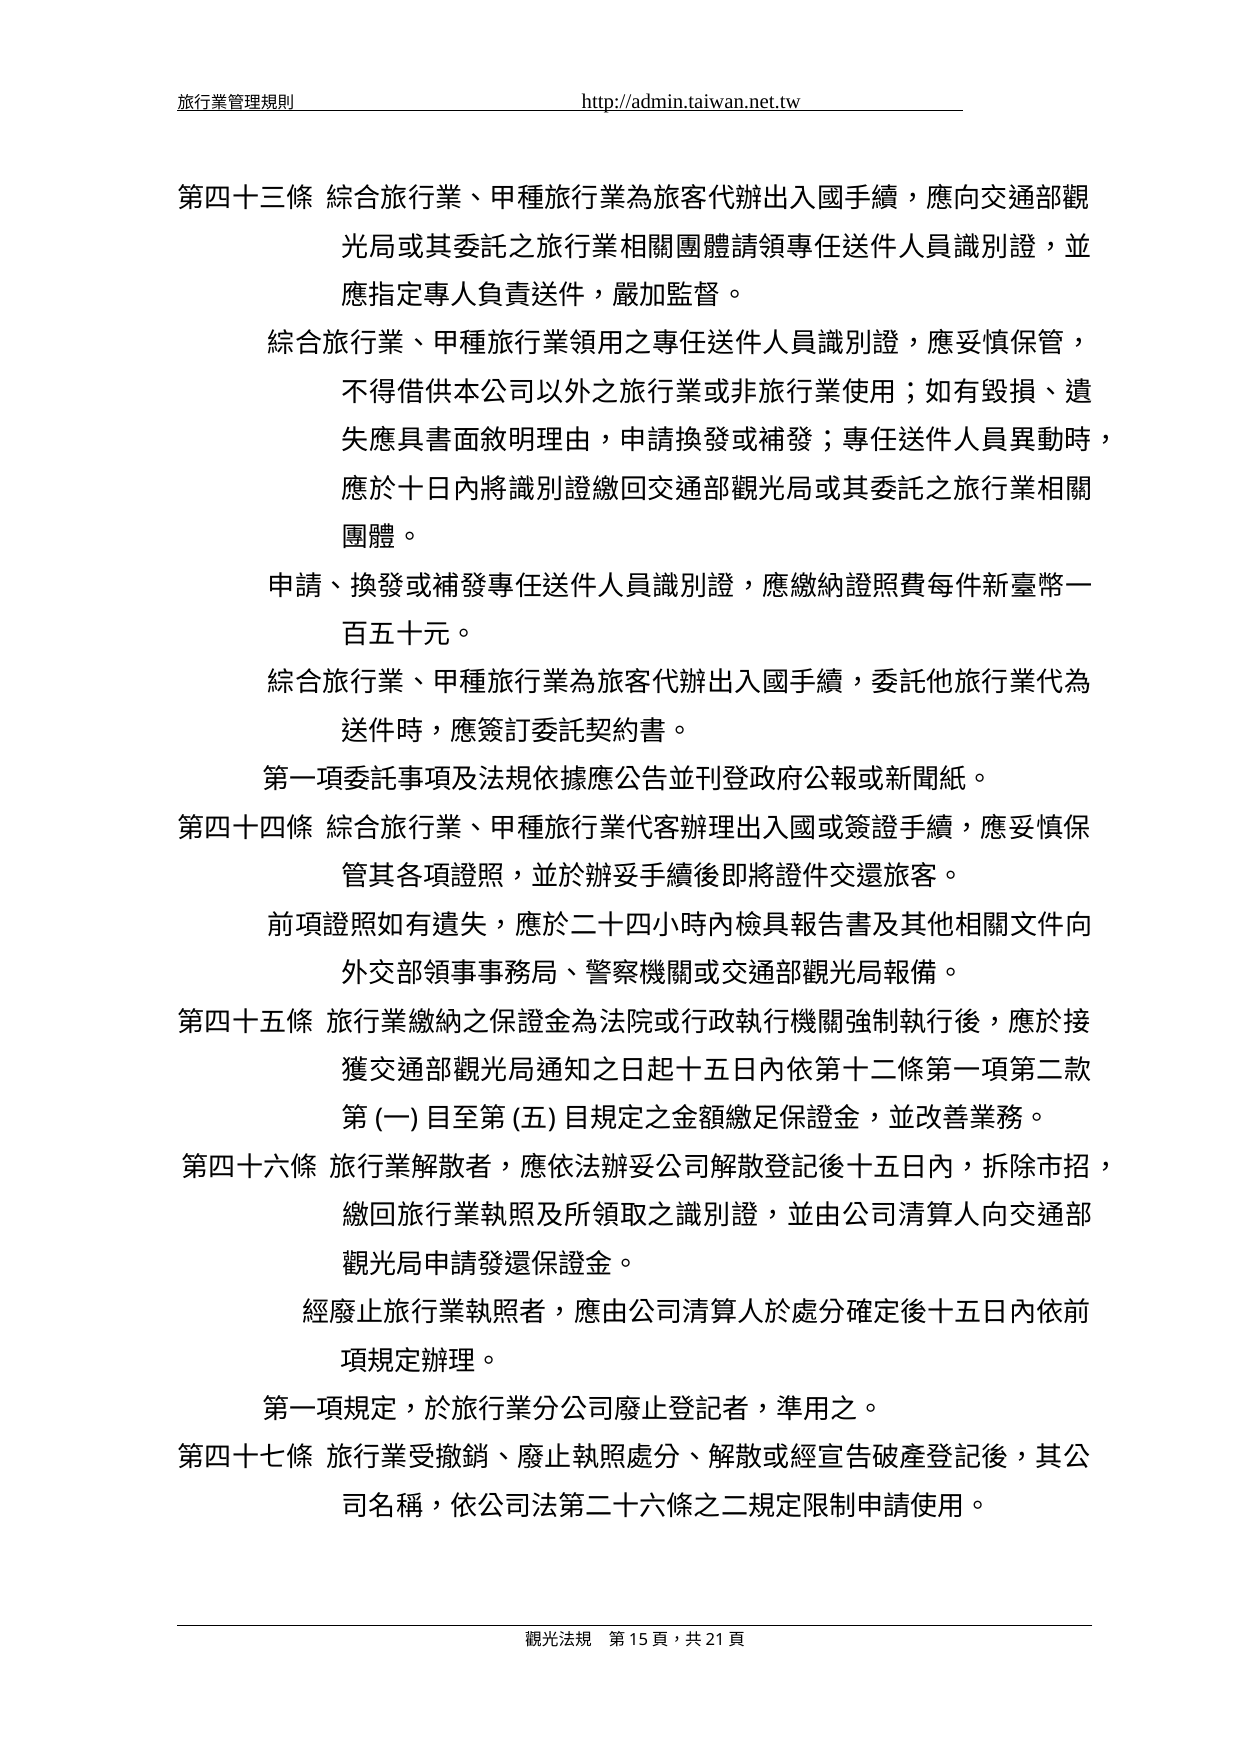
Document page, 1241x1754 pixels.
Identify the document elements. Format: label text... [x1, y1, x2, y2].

text 第四十六條 旅行業解散者，應依法辦妥公司解散登記後十五日內，拆除市招，繳回旅行業執照及所領取之識別證，並由公司清算人向交通部觀光局申請發還保證金。 [181, 1140, 1092, 1286]
text 第一項規定，於旅行業分公司廢止登記者，準用之。 [177, 1382, 1092, 1431]
text 申請、換發或補發專任送件人員識別證，應繳納證照費每件新臺幣一百五十元。 [177, 559, 1092, 656]
text 第一項委託事項及法規依據應公告並刊登政府公報或新聞紙。 [177, 753, 1092, 801]
text 經廢止旅行業執照者，應由公司清算人於處分確定後十五日內依前項規定辦理。 [259, 1286, 1092, 1382]
text 第四十五條 旅行業繳納之保證金為法院或行政執行機關強制執行後，應於接獲交通部觀光局通知之日起十五日內依第十二條第一項第二款第 (一) 目至第 (五) 目規定之金額繳足保證金，並改善業務。 [177, 995, 1092, 1140]
text 第四十七條 旅行業受撤銷、廢止執照處分、解散或經宣告破產登記後，其公司名稱，依公司法第二十六條之二規定限制申請使用。 [177, 1431, 1092, 1528]
text 綜合旅行業、甲種旅行業領用之專任送件人員識別證，應妥慎保管，不得借供本公司以外之旅行業或非旅行業使用；如有毀損、遺失應具書面敘明理由，申請換發或補發；專任送件人員異動時，應於十日內將識別證繳回交通部觀光局或其委託之旅行業相關團體。 [177, 317, 1092, 559]
text 第四十三條 綜合旅行業、甲種旅行業為旅客代辦出入國手續，應向交通部觀光局或其委託之旅行業相關團體請領專任送件人員識別證，並應指定專人負責送件，嚴加監督。 [177, 171, 1092, 317]
text 第四十四條 綜合旅行業、甲種旅行業代客辦理出入國或簽證手續，應妥慎保管其各項證照，並於辦妥手續後即將證件交還旅客。 [177, 801, 1092, 898]
text 綜合旅行業、甲種旅行業為旅客代辦出入國手續，委託他旅行業代為送件時，應簽訂委託契約書。 [177, 656, 1092, 753]
text 前項證照如有遺失，應於二十四小時內檢具報告書及其他相關文件向外交部領事事務局、警察機關或交通部觀光局報備。 [177, 898, 1092, 995]
